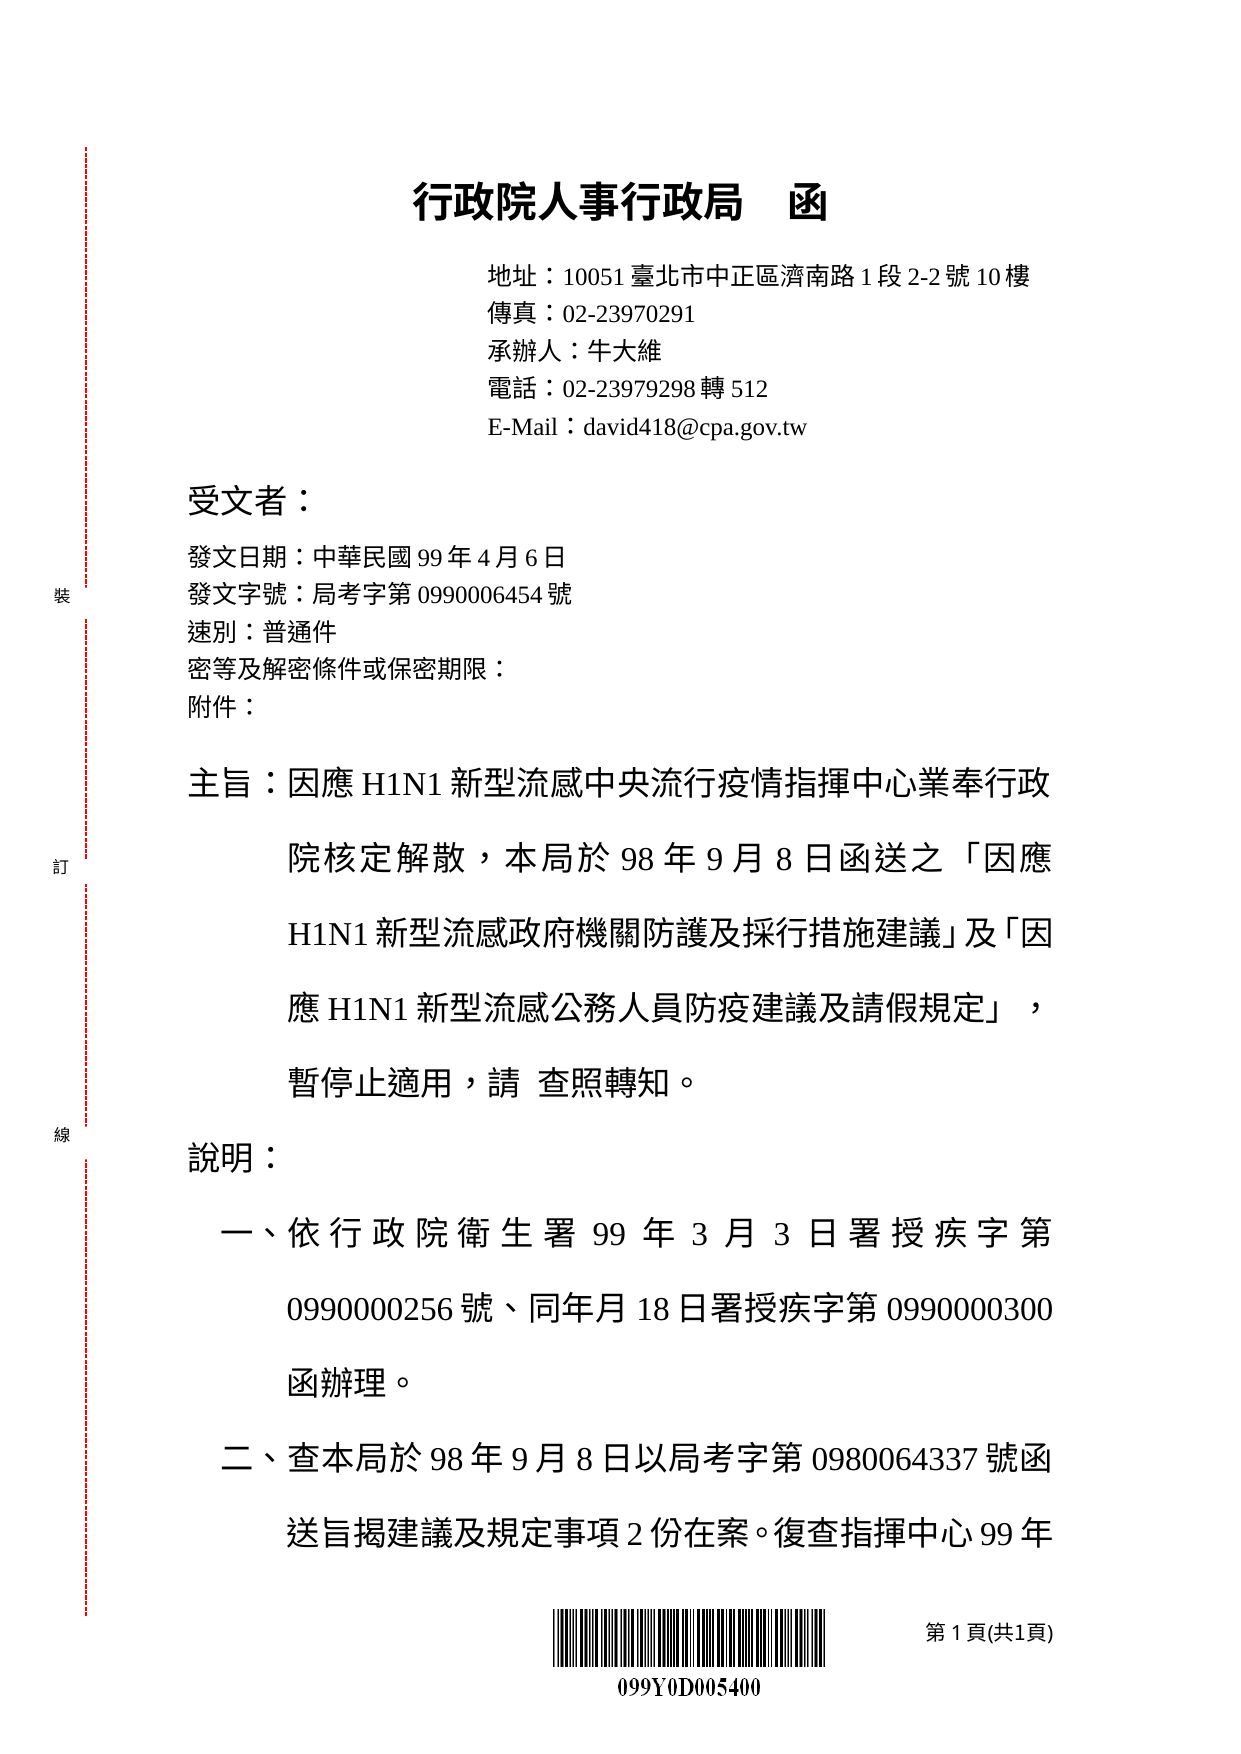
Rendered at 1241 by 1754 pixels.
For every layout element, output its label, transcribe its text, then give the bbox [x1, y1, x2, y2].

text 電話：02-23979298轉512 [437, 368, 1053, 406]
list 查本局於98年9月8日以局考字第0980064337號函送旨揭建議及規定事項2份在案。復查指揮中心99年 [220, 1418, 1053, 1568]
text 行政院人事行政局 函 [187, 162, 1053, 237]
text 速別：普通件 [187, 612, 1053, 649]
text 地址：10051臺北市中正區濟南路1段2-2號10樓 [437, 256, 1053, 293]
list 依行政院衛生署99年3月3日署授疾字第0990000256號、同年月18日署授疾字第0990000300函辦理。 [220, 1193, 1053, 1418]
text 附件： [187, 687, 1053, 724]
text 主旨：因應H1N1新型流感中央流行疫情指揮中心業奉行政院核定解散，本局於98年9月8日函送之「因應H1N1新型流感政府機關防護及採行措施建議」及「因應H1N1新型流感公務人員防疫建議及請假規定」，暫停止適用，請 查照轉知。 [187, 743, 1053, 1118]
text 發文字號：局考字第0990006454號 [187, 574, 1053, 612]
text 受文者： [187, 462, 1053, 537]
text 說明： [187, 1118, 1053, 1193]
text 密等及解密條件或保密期限： [187, 649, 1053, 687]
picture [551, 1609, 899, 1702]
text 發文日期：中華民國99年4月6日 [187, 537, 1053, 574]
text E-Mail：david418@cpa.gov.tw [437, 406, 1053, 443]
text 傳真：02-23970291 [437, 293, 1053, 331]
text 承辦人：牛大維 [437, 331, 1053, 368]
